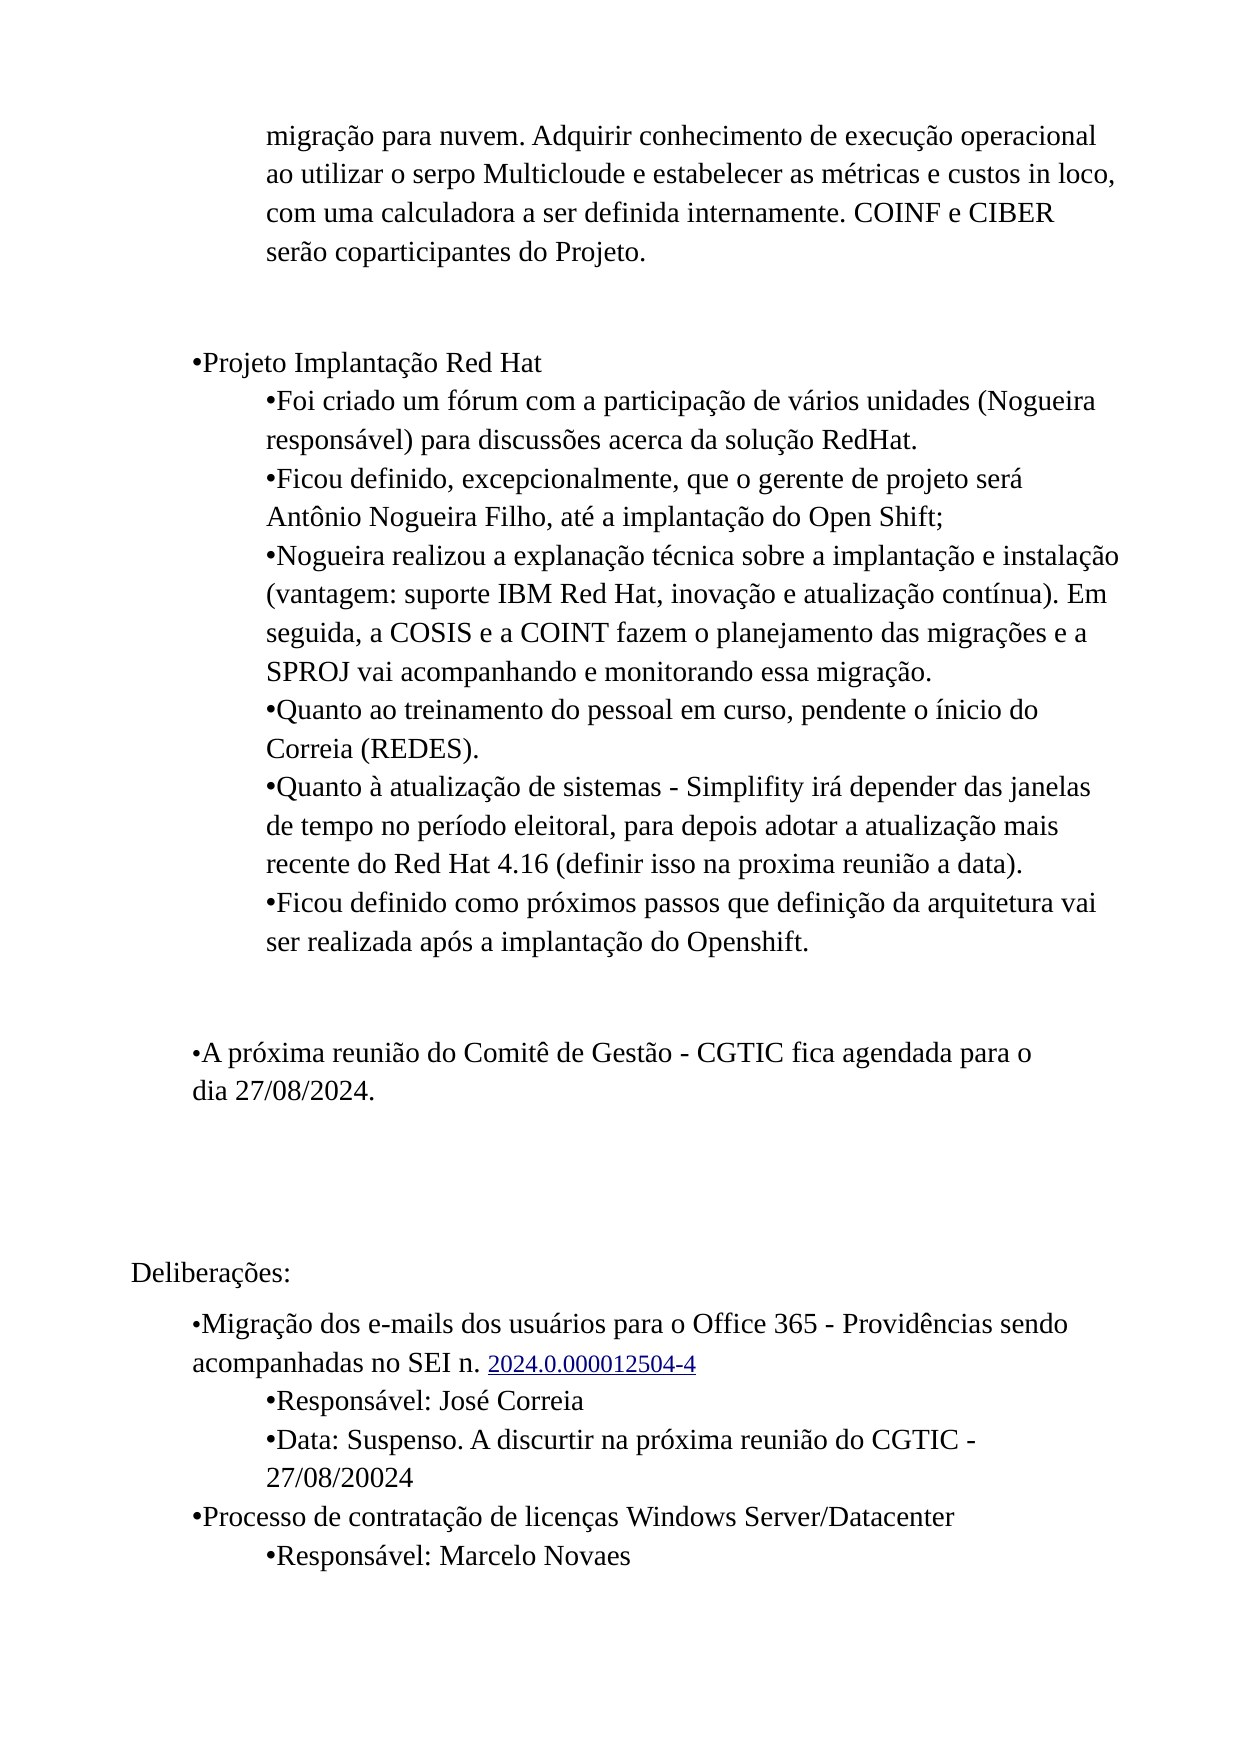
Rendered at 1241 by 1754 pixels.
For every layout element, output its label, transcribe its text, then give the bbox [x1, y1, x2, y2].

list Processo de contratação de licenças Windows Server/Datacenter [118, 1499, 1122, 1533]
list Foi criado um fórum com a participação de vários unidades (Nogueira responsável) para discussões acerca da solução RedHat. [118, 383, 1122, 456]
list migração para nuvem. Adquirir conhecimento de execução operacional ao utilizar o serpo Multicloude e estabelecer as métricas e custos in loco, com uma calculadora a ser definida internamente. COINF e CIBER serão coparticipantes do Projeto. [118, 118, 1122, 267]
list Quanto ao treinamento do pessoal em curso, pendente o ínicio do Correia (REDES). [118, 692, 1122, 764]
list Responsável: Marcelo Novaes [118, 1538, 1122, 1571]
list Responsável: José Correia [118, 1383, 1122, 1417]
list Nogueira realizou a explanação técnica sobre a implantação e instalação (vantagem: suporte IBM Red Hat, inovação e atualização contínua). Em seguida, a COSIS e a COINT fazem o planejamento das migrações e a SPROJ vai acompanhando e monitorando essa migração. [118, 538, 1122, 687]
text Deliberações: [131, 1255, 1109, 1289]
list Ficou definido como próximos passos que definição da arquitetura vai ser realizada após a implantação do Openshift. [118, 885, 1122, 957]
list Data: Suspenso. A discurtir na próxima reunião do CGTIC - 27/08/20024 [118, 1422, 1122, 1494]
list Projeto Implantação Red Hat [118, 345, 1122, 378]
list Quanto à atualização de sistemas - Simplifity irá depender das janelas de tempo no período eleitoral, para depois adotar a atualização mais recente do Red Hat 4.16 (definir isso na proxima reunião a data). [118, 769, 1122, 880]
list Ficou definido, excepcionalmente, que o gerente de projeto será Antônio Nogueira Filho, até a implantação do Open Shift; [118, 461, 1122, 533]
list A próxima reunião do Comitê de Gestão - CGTIC fica agendada para o dia 27/08/2024. [118, 1035, 1122, 1107]
list Migração dos e-mails dos usuários para o Office 365 - Providências sendo acompanhadas no SEI n. 2024.0.000012504-4 [118, 1306, 1122, 1378]
